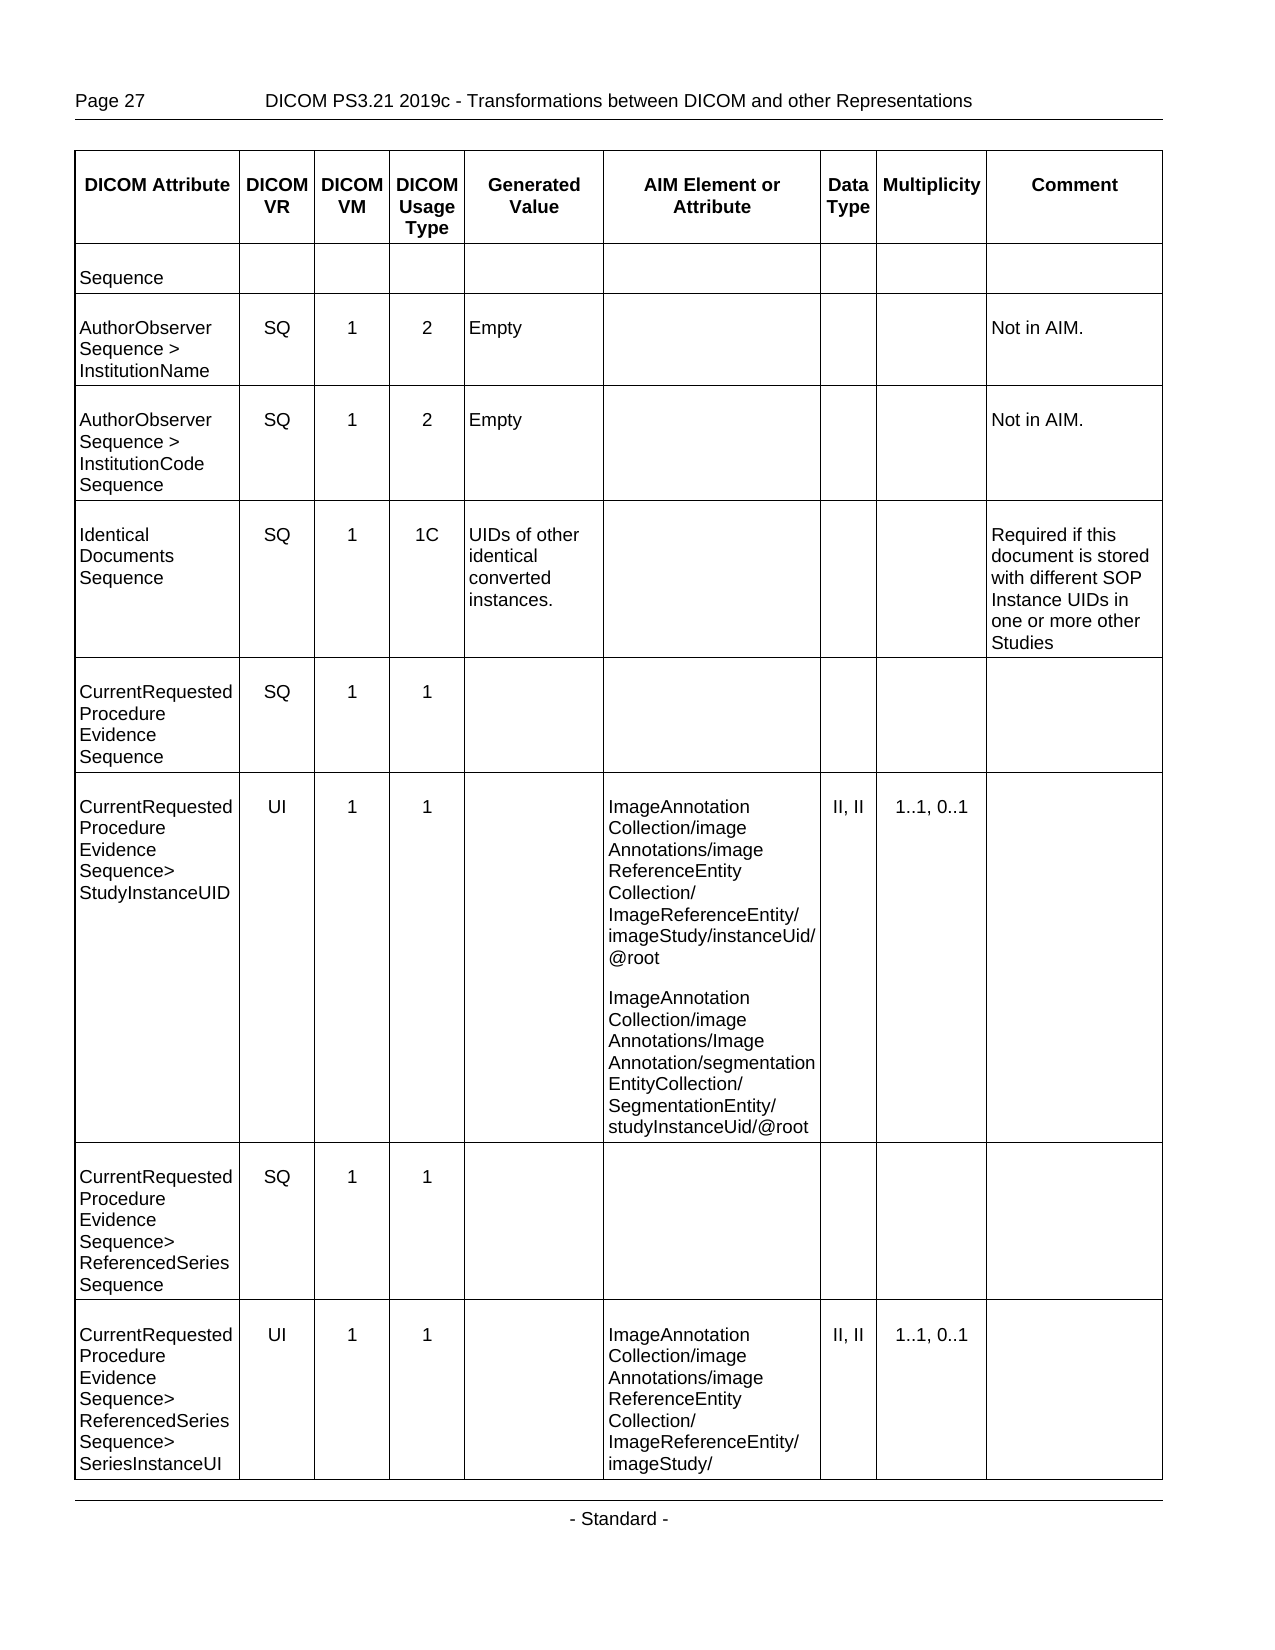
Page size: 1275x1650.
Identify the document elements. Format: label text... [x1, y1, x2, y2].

table_cell [604, 386, 820, 500]
table_cell [604, 501, 820, 657]
table_cell II, II [821, 1300, 876, 1478]
table_cell [465, 1143, 603, 1299]
table_cell Sequence [76, 244, 239, 292]
table_cell UIDs of other identical converted instances. [465, 501, 603, 657]
table_cell Current​Requested​Procedure​Evidence​Sequence [76, 658, 239, 772]
table_cell 2 [390, 294, 464, 385]
table_cell 1 [315, 1300, 389, 1478]
table_cell 1 [315, 294, 389, 385]
table_header Generated Value [465, 151, 603, 243]
table_cell 1..1, 0..1 [877, 1300, 986, 1478]
table_cell [465, 1300, 603, 1478]
table_cell [604, 294, 820, 385]
table_cell [877, 294, 986, 385]
table_cell 1..1, 0..1 [877, 773, 986, 1142]
table_cell [604, 1143, 820, 1299]
table_cell SQ [240, 386, 314, 500]
table_cell SQ [240, 658, 314, 772]
table_cell [987, 773, 1162, 1142]
table_cell [987, 658, 1162, 772]
table_cell 1C [390, 501, 464, 657]
table_cell [987, 1300, 1162, 1478]
table_cell [240, 244, 314, 292]
table_cell UI [240, 773, 314, 1142]
table_cell [987, 244, 1162, 292]
table_cell SQ [240, 1143, 314, 1299]
table_cell Empty [465, 386, 603, 500]
table_cell II, II [821, 773, 876, 1142]
table_cell [465, 658, 603, 772]
table_header DICOM VR [240, 151, 314, 243]
table_cell Current​Requested​Procedure​Evidence​Sequence>​ReferencedSeriesSequence [76, 1143, 239, 1299]
table_cell 1 [315, 501, 389, 657]
table_cell Required if this document is stored with different SOP Instance UIDs in one or more other Studies [987, 501, 1162, 657]
table_cell Identical​Documents​​Sequence [76, 501, 239, 657]
table_cell [821, 244, 876, 292]
table_cell SQ [240, 501, 314, 657]
table_cell [877, 1143, 986, 1299]
table_cell 1 [315, 658, 389, 772]
table_cell [821, 386, 876, 500]
table_cell 1 [390, 1143, 464, 1299]
table_header Comment [987, 151, 1162, 243]
table_cell 2 [390, 386, 464, 500]
table_cell [821, 658, 876, 772]
table_cell Not in AIM. [987, 386, 1162, 500]
table_header DICOM Usage Type [390, 151, 464, 243]
table_cell [821, 1143, 876, 1299]
table_cell [465, 244, 603, 292]
table_cell [821, 294, 876, 385]
table_cell Author​Observer​Sequence > Institution​Name [76, 294, 239, 385]
table_cell [604, 244, 820, 292]
table_cell Current​Requested​Procedure​Evidence​Sequence>​ReferencedSeriesSequence>​SeriesInstanceUI [76, 1300, 239, 1478]
table_cell SQ [240, 294, 314, 385]
table_cell Empty [465, 294, 603, 385]
table_header DICOM Attribute [76, 151, 239, 243]
table_cell [987, 1143, 1162, 1299]
table_cell 1 [390, 1300, 464, 1478]
table_cell [877, 658, 986, 772]
table_cell [604, 658, 820, 772]
table_cell UI [240, 1300, 314, 1478]
table_header Data Type [821, 151, 876, 243]
table_cell Current​Requested​Procedure​Evidence​Sequence>​StudyInstanceUID [76, 773, 239, 1142]
table_header DICOM VM [315, 151, 389, 243]
table_header Multiplicity [877, 151, 986, 243]
table_cell Image​Annotation​​Collection/​image​Annotations/​image​Reference​Entity​​Collection/​ImageReferenceEntity/​imageStudy/​instanceUid/​@root Image​Annotation​​Collection/​image​Annotations/​Image​Annotation/​​segmentation​Entity​Collection/​SegmentationEntity/​studyInstanceUid/​@root [604, 773, 820, 1142]
table_cell Author​Observer​Sequence > Institution​Code​Sequence [76, 386, 239, 500]
table_cell [877, 501, 986, 657]
table_cell 1 [315, 773, 389, 1142]
table_cell 1 [390, 773, 464, 1142]
table_cell Not in AIM. [987, 294, 1162, 385]
table_cell Image​Annotation​​Collection/​image​Annotations/​image​Reference​Entity​​Collection/​ImageReferenceEntity/​imageStudy/​ [604, 1300, 820, 1478]
table_cell 1 [315, 1143, 389, 1299]
table_cell [315, 244, 389, 292]
table_header AIM Element or Attribute [604, 151, 820, 243]
table_cell 1 [390, 658, 464, 772]
table_cell [390, 244, 464, 292]
table_cell [877, 386, 986, 500]
table_cell [877, 244, 986, 292]
table_cell [821, 501, 876, 657]
table_cell 1 [315, 386, 389, 500]
table_cell [465, 773, 603, 1142]
